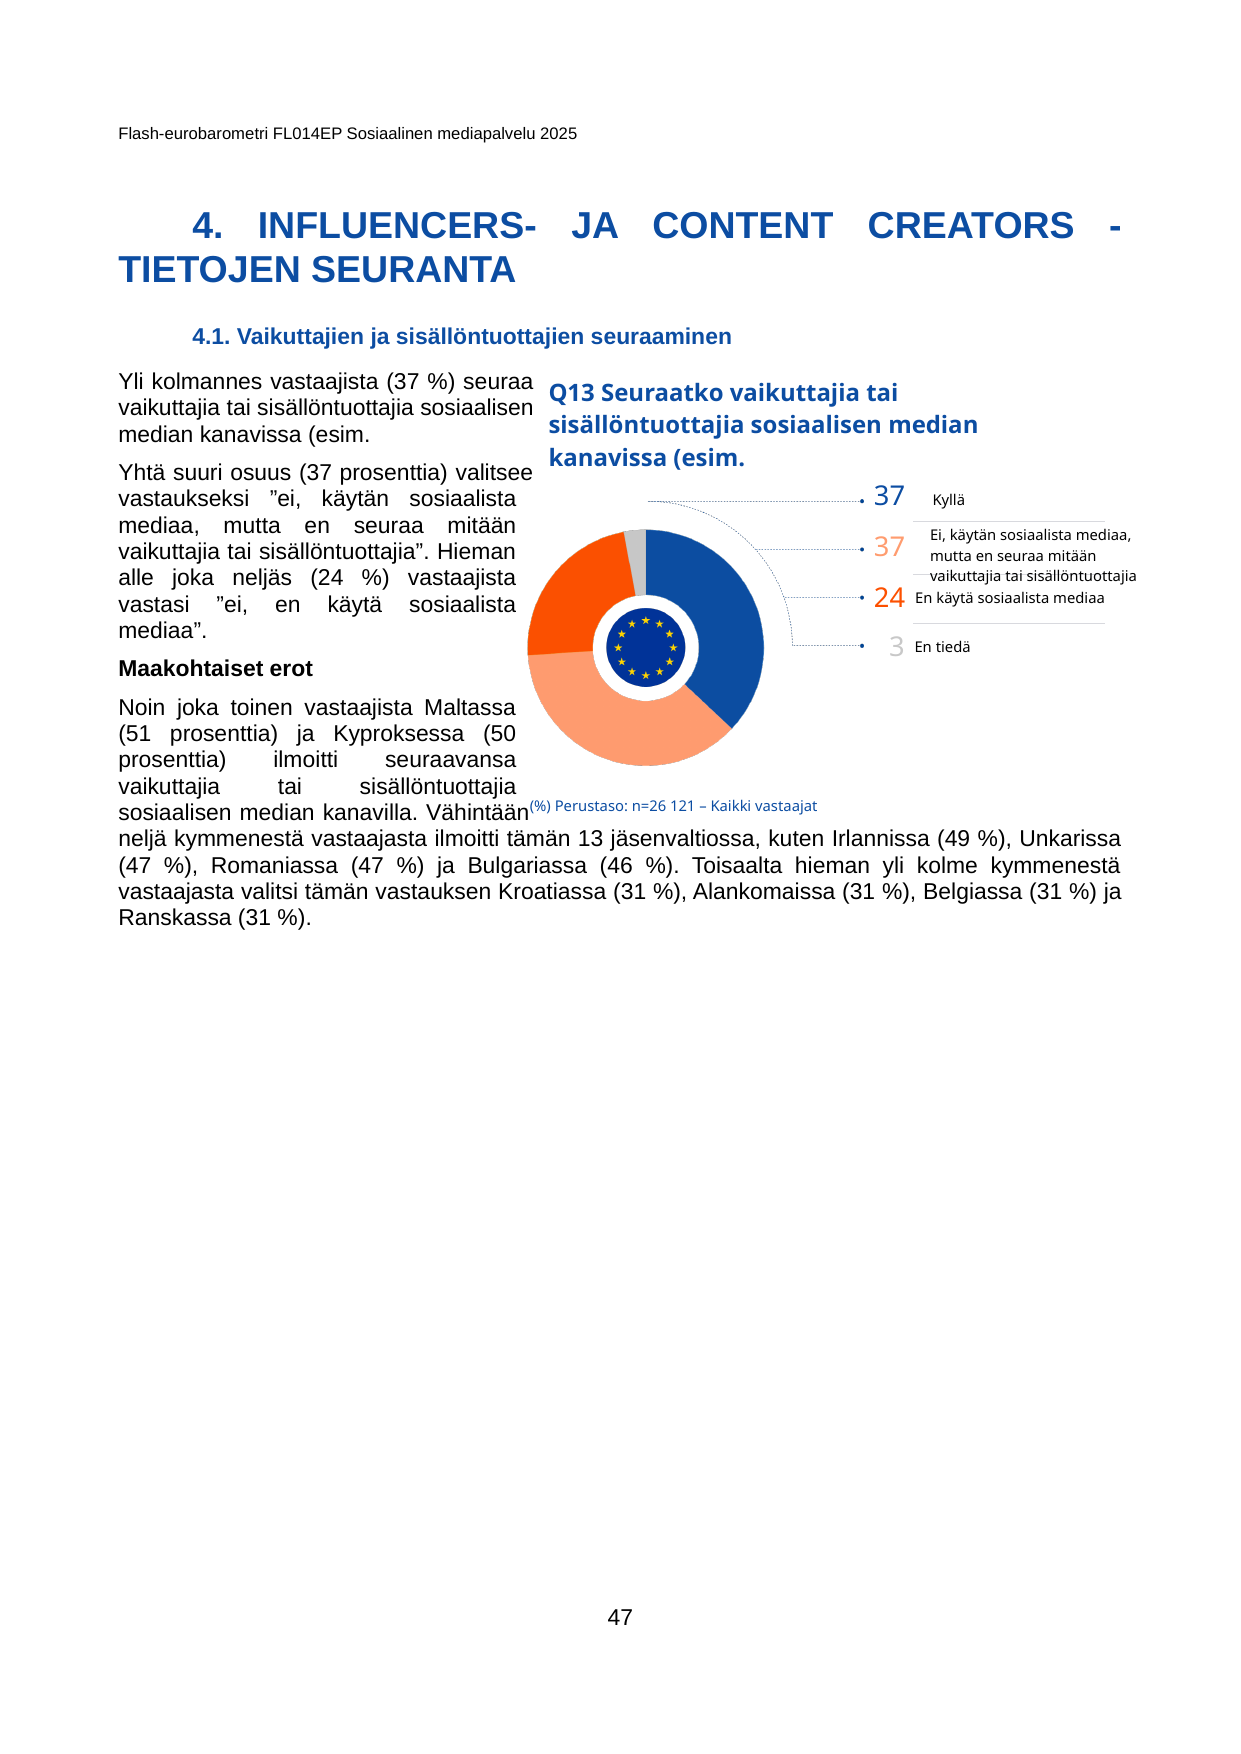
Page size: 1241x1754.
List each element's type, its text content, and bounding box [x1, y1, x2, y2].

text [864, 655, 1122, 682]
text Yhtä suuri osuus (37 prosenttia) valitsee vastaukseksi ”ei, käytän sosiaalista mediaa, mutta en seuraa mitään vaikuttajia tai sisällöntuottajia”. Hieman alle joka neljäs (24 %) vastaajista vastasi ”ei, en käytä sosiaalista mediaa”. [118, 459, 1122, 643]
subtitle 4.1. Vaikuttajien ja sisällöntuottajien seuraaminen [118, 323, 1122, 349]
picture [516, 499, 864, 774]
text Yli kolmannes vastaajista (37 %) seuraa vaikuttajia tai sisällöntuottajia sosiaalisen median kanavissa (esim. [118, 368, 1122, 447]
text Noin joka toinen vastaajista Maltassa (51 prosenttia) ja Kyproksessa (50 prosenttia) ilmoitti seuraavansa vaikuttajia tai sisällöntuottajia sosiaalisen median kanavilla. Vähintään neljä kymmenestä vastaajasta ilmoitti tämän 13 jäsenvaltiossa, kuten Irlannissa (49 %), Unkarissa (47 %), Romaniassa (47 %) ja Bulgariassa (46 %). Toisaalta hieman yli kolme kymmenestä vastaajasta valitsi tämän vastauksen Kroatiassa (31 %), Alankomaissa (31 %), Belgiassa (31 %) ja Ranskassa (31 %). [118, 693, 1122, 931]
text Maakohtaiset erot [118, 655, 516, 682]
subtitle 4. INFLUENCERS- JA CONTENT CREATORS -TIETOJEN SEURANTA [118, 204, 1122, 290]
